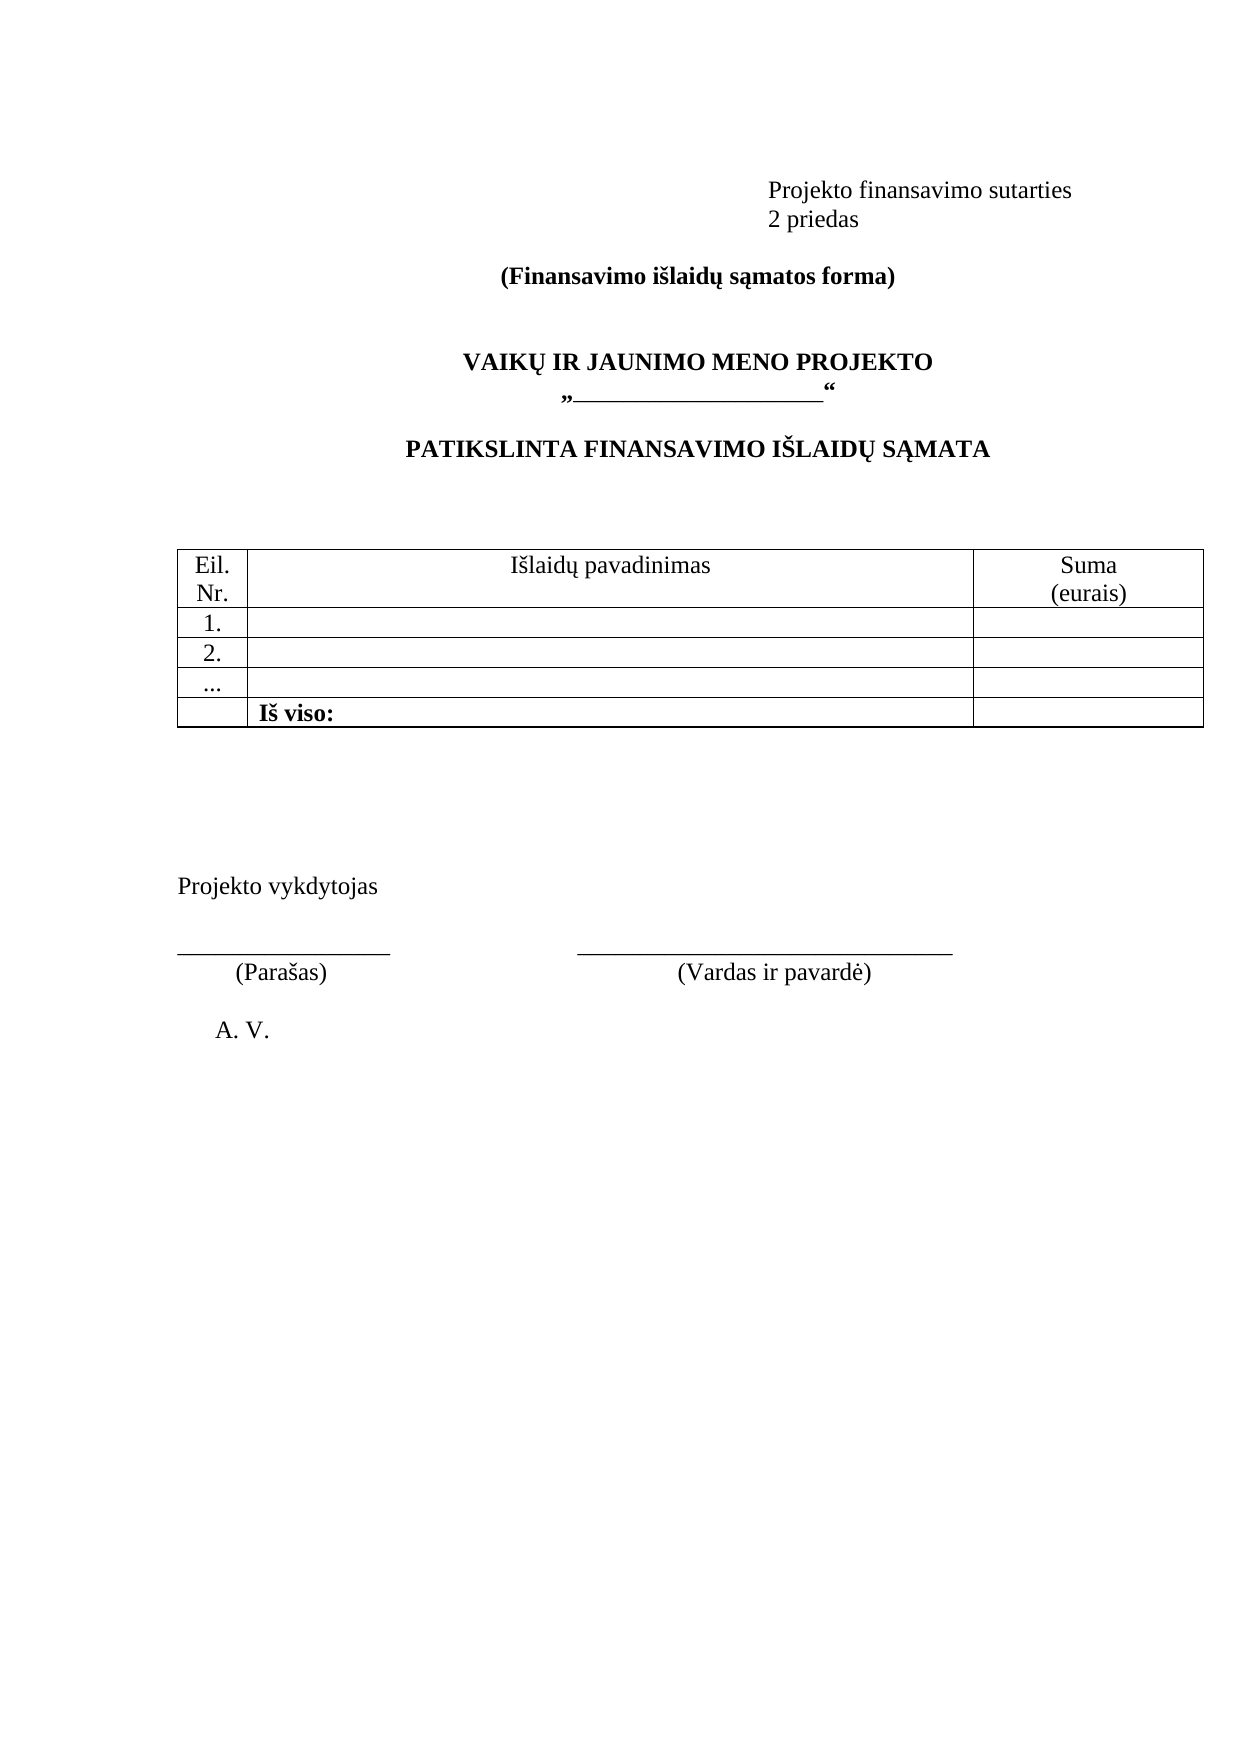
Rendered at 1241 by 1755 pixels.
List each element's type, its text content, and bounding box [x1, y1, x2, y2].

table_cell 1. [178, 608, 247, 637]
table_cell [248, 608, 973, 637]
table_cell [974, 638, 1203, 667]
table_cell ... [178, 668, 247, 697]
text Projekto vykdytojas [177, 871, 1181, 900]
table_header Išlaidų pavadinimas [248, 550, 973, 607]
text (Parašas) (Vardas ir pavardė) [177, 957, 1181, 986]
text Projekto finansavimo sutarties [768, 175, 1181, 204]
text (Finansavimo išlaidų sąmatos forma) [215, 261, 1181, 290]
table_cell [248, 638, 973, 667]
table_cell [974, 698, 1203, 726]
table_cell Iš viso: [248, 698, 973, 726]
table_header Eil. Nr. [178, 550, 247, 607]
table_cell [974, 608, 1203, 637]
table_cell [178, 698, 247, 726]
text „____________________“ [215, 376, 1181, 405]
text A. V. [215, 1015, 1181, 1044]
text VAIKŲ IR JAUNIMO MENO PROJEKTO [215, 347, 1181, 376]
text 2 priedas [768, 204, 1181, 232]
table_cell [248, 668, 973, 697]
table_cell [974, 668, 1203, 697]
text _________________ ______________________________ [177, 929, 1181, 957]
table_header Suma (eurais) [974, 550, 1203, 607]
text PATIKSLINTA FINANSAVIMO IŠLAIDŲ SĄMATA [215, 434, 1181, 462]
table_cell 2. [178, 638, 247, 667]
